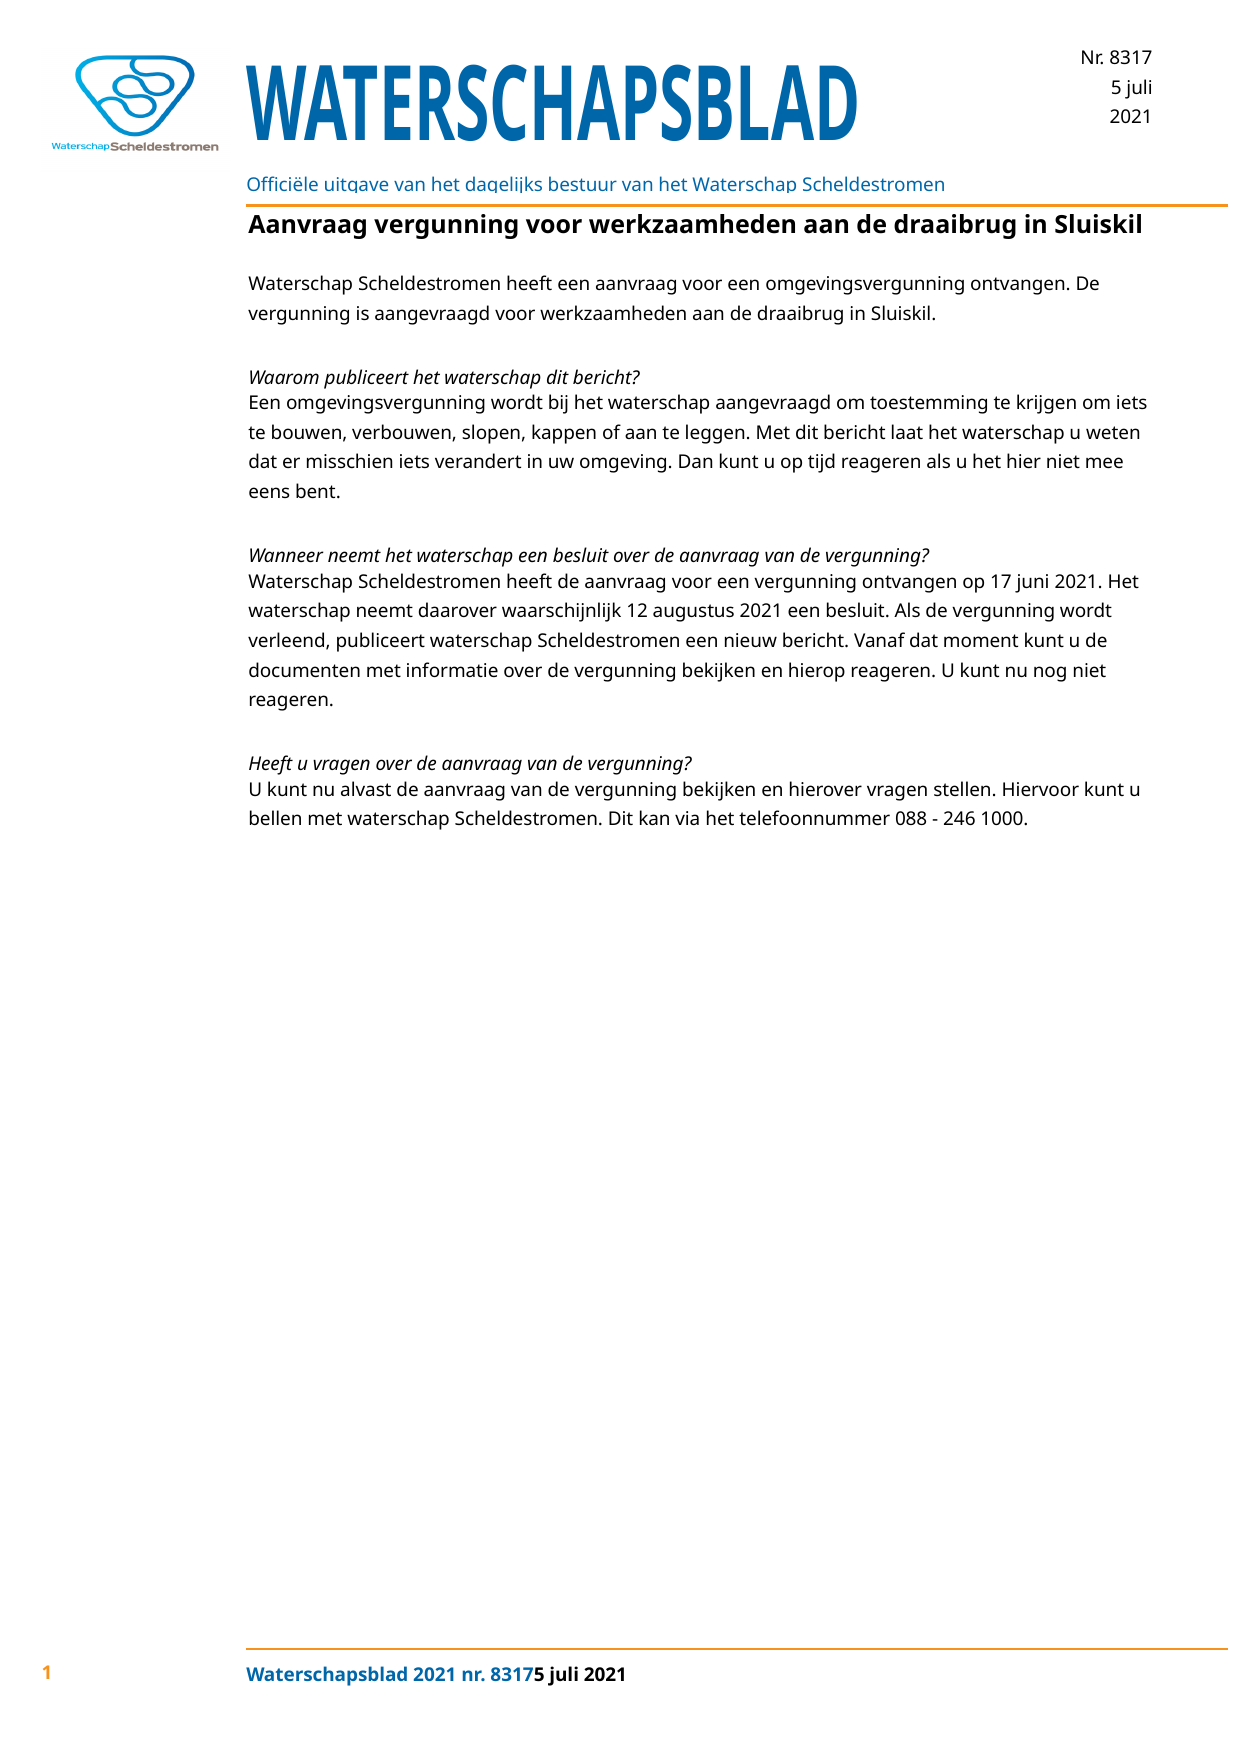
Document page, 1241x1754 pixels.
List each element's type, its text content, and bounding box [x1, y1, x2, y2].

text Waterschap Scheldestromen heeft een aanvraag voor een omgevingsvergunning ontvangen. De vergunning is aangevraagd voor werkzaamheden aan de draaibrug in Sluiskil. [248, 270, 1152, 326]
picture [41, 47, 231, 172]
text Waterschap Scheldestromen heeft de aanvraag voor een vergunning ontvangen op 17 juni 2021. Het waterschap neemt daarover waarschijnlijk 12 augustus 2021 een besluit. Als de vergunning wordt verleend, publiceert waterschap Scheldestromen een nieuw bericht. Vanaf dat moment kunt u de documenten met informatie over de vergunning bekijken en hierop reageren. U kunt nu nog niet reageren. [248, 568, 1152, 712]
text Wanneer neemt het waterschap een besluit over de aanvraag van de vergunning? [248, 542, 1152, 568]
text Een omgevingsvergunning wordt bij het waterschap aangevraagd om toestemming te krijgen om iets te bouwen, verbouwen, slopen, kappen of aan te leggen. Met dit bericht laat het waterschap u weten dat er misschien iets verandert in uw omgeving. Dan kunt u op tijd reageren als u het hier niet mee eens bent. [248, 389, 1152, 504]
text Aanvraag vergunning voor werkzaamheden aan de draaibrug in Sluiskil [248, 207, 1152, 241]
text U kunt nu alvast de aanvraag van de vergunning bekijken en hierover vragen stellen. Hiervoor kunt u bellen met waterschap Scheldestromen. Dit kan via het telefoonnummer 088 - 246 1000. [248, 776, 1152, 831]
text Waarom publiceert het waterschap dit bericht? [248, 364, 1152, 389]
text Heeft u vragen over de aanvraag van de vergunning? [248, 750, 1152, 776]
